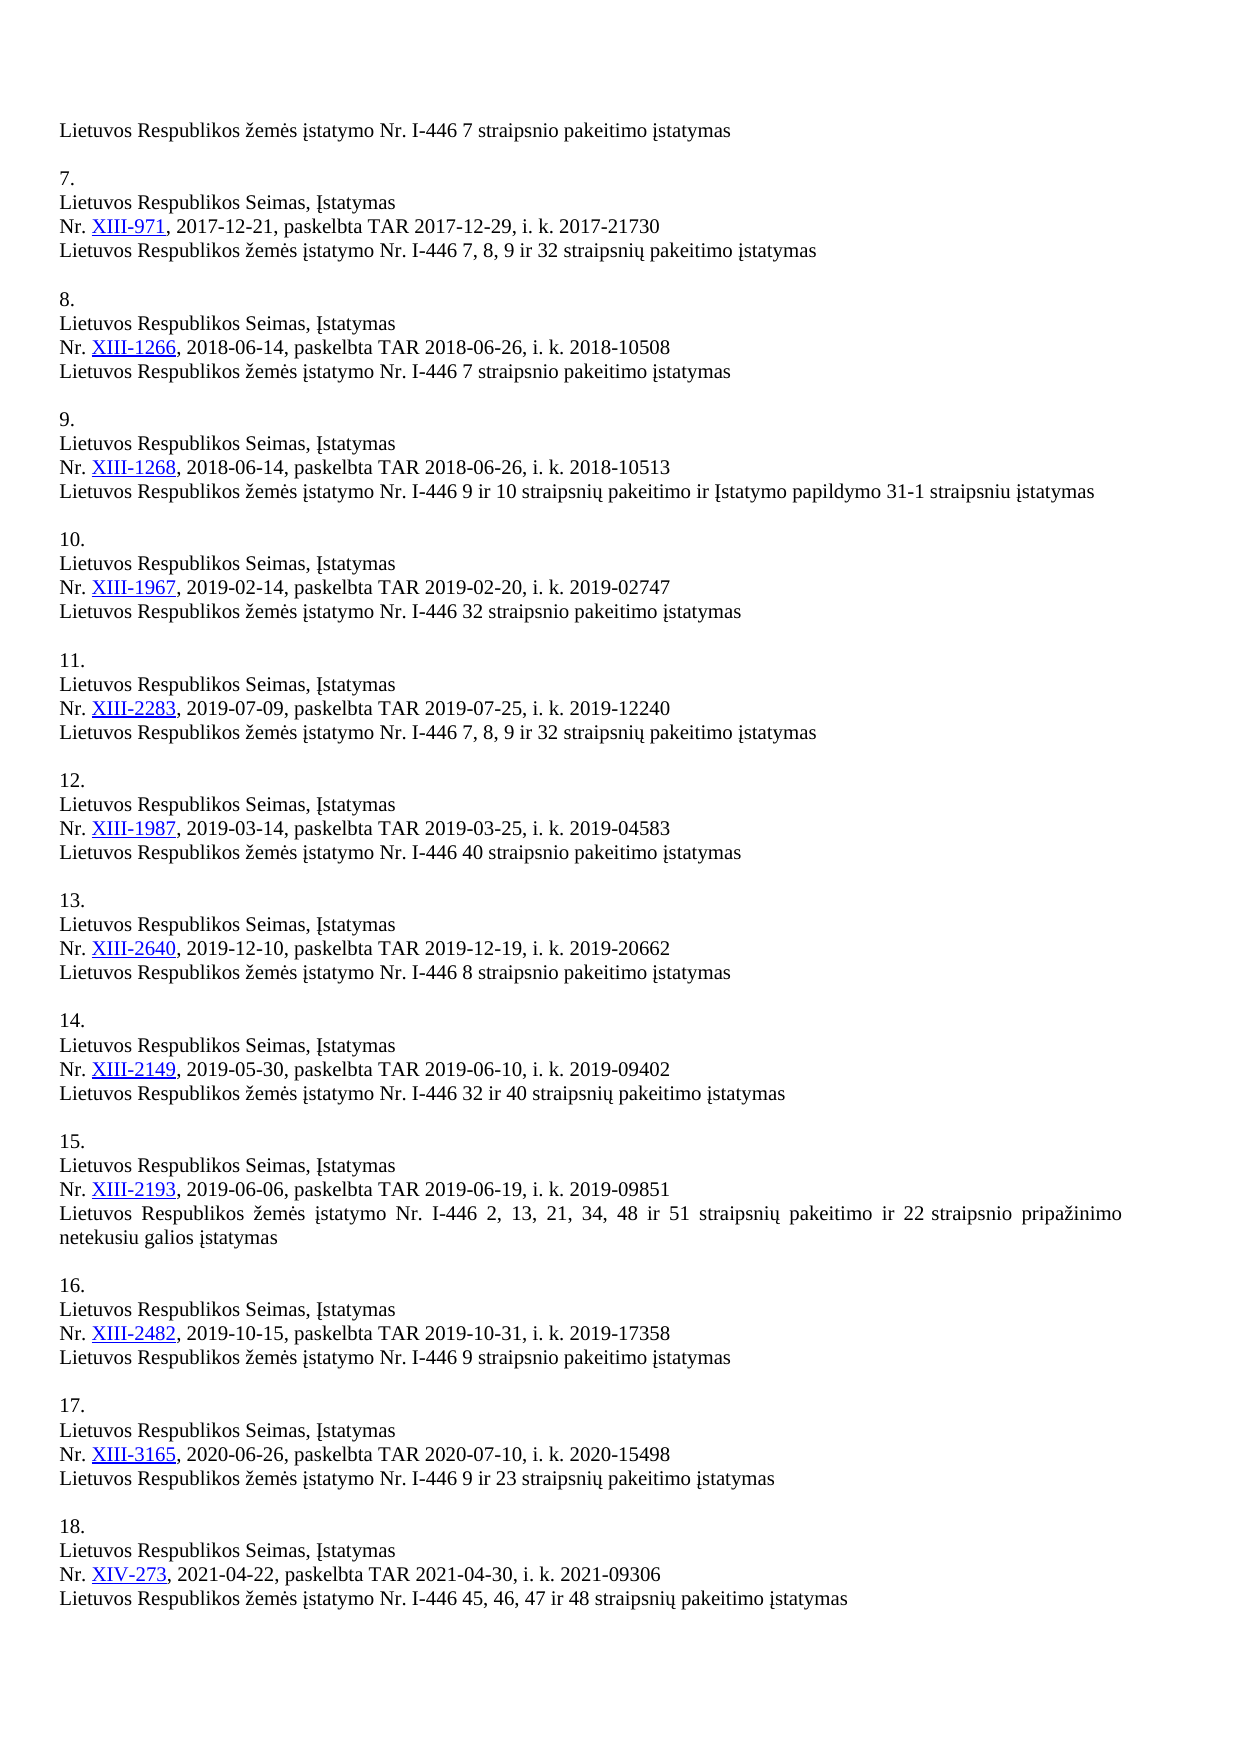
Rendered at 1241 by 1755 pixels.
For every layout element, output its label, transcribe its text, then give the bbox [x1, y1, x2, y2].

text Lietuvos Respublikos Seimas, Įstatymas [59, 431, 1122, 455]
text Lietuvos Respublikos žemės įstatymo Nr. I-446 7, 8, 9 ir 32 straipsnių pakeitimo įstatymas [59, 720, 1122, 744]
text Lietuvos Respublikos Seimas, Įstatymas [59, 1032, 1122, 1057]
text Lietuvos Respublikos žemės įstatymo Nr. I-446 9 ir 23 straipsnių pakeitimo įstatymas [59, 1466, 1122, 1490]
text 14. [59, 1008, 1122, 1032]
text Nr. XIII-1967, 2019-02-14, paskelbta TAR 2019-02-20, i. k. 2019-02747 [59, 575, 1122, 599]
text Lietuvos Respublikos žemės įstatymo Nr. I-446 9 ir 10 straipsnių pakeitimo ir Įstatymo papildymo 31-1 straipsniu įstatymas [59, 479, 1122, 503]
text Lietuvos Respublikos žemės įstatymo Nr. I-446 9 straipsnio pakeitimo įstatymas [59, 1345, 1122, 1369]
text Nr. XIII-1268, 2018-06-14, paskelbta TAR 2018-06-26, i. k. 2018-10513 [59, 455, 1122, 479]
text Lietuvos Respublikos Seimas, Įstatymas [59, 551, 1122, 575]
text 12. [59, 768, 1122, 792]
text Lietuvos Respublikos žemės įstatymo Nr. I-446 7 straipsnio pakeitimo įstatymas [59, 118, 1122, 142]
text 15. [59, 1129, 1122, 1153]
text Lietuvos Respublikos Seimas, Įstatymas [59, 1417, 1122, 1442]
text Nr. XIV-273, 2021-04-22, paskelbta TAR 2021-04-30, i. k. 2021-09306 [59, 1562, 1122, 1586]
text Nr. XIII-971, 2017-12-21, paskelbta TAR 2017-12-29, i. k. 2017-21730 [59, 214, 1122, 238]
text Lietuvos Respublikos Seimas, Įstatymas [59, 1153, 1122, 1177]
text 16. [59, 1273, 1122, 1297]
text Lietuvos Respublikos Seimas, Įstatymas [59, 1538, 1122, 1562]
text Lietuvos Respublikos žemės įstatymo Nr. I-446 40 straipsnio pakeitimo įstatymas [59, 840, 1122, 864]
text 9. [59, 407, 1122, 431]
text Lietuvos Respublikos žemės įstatymo Nr. I-446 32 straipsnio pakeitimo įstatymas [59, 599, 1122, 623]
text Nr. XIII-2149, 2019-05-30, paskelbta TAR 2019-06-10, i. k. 2019-09402 [59, 1057, 1122, 1081]
text Lietuvos Respublikos žemės įstatymo Nr. I-446 45, 46, 47 ir 48 straipsnių pakeitimo įstatymas [59, 1586, 1122, 1610]
text Nr. XIII-2640, 2019-12-10, paskelbta TAR 2019-12-19, i. k. 2019-20662 [59, 936, 1122, 960]
text 7. [59, 166, 1122, 190]
text 18. [59, 1514, 1122, 1538]
text Nr. XIII-2283, 2019-07-09, paskelbta TAR 2019-07-25, i. k. 2019-12240 [59, 696, 1122, 720]
text Lietuvos Respublikos Seimas, Įstatymas [59, 792, 1122, 816]
text Lietuvos Respublikos žemės įstatymo Nr. I-446 7, 8, 9 ir 32 straipsnių pakeitimo įstatymas [59, 238, 1122, 262]
text 10. [59, 527, 1122, 551]
text 11. [59, 647, 1122, 672]
text Lietuvos Respublikos Seimas, Įstatymas [59, 672, 1122, 696]
text Nr. XIII-1987, 2019-03-14, paskelbta TAR 2019-03-25, i. k. 2019-04583 [59, 816, 1122, 840]
text Lietuvos Respublikos žemės įstatymo Nr. I-446 2, 13, 21, 34, 48 ir 51 straipsnių pakeitimo ir 22 straipsnio pripažinimo netekusiu galios įstatymas [59, 1201, 1122, 1249]
text 17. [59, 1393, 1122, 1417]
text Lietuvos Respublikos žemės įstatymo Nr. I-446 32 ir 40 straipsnių pakeitimo įstatymas [59, 1081, 1122, 1105]
text Lietuvos Respublikos Seimas, Įstatymas [59, 1297, 1122, 1321]
text Lietuvos Respublikos Seimas, Įstatymas [59, 190, 1122, 214]
text Lietuvos Respublikos žemės įstatymo Nr. I-446 8 straipsnio pakeitimo įstatymas [59, 960, 1122, 984]
text Nr. XIII-3165, 2020-06-26, paskelbta TAR 2020-07-10, i. k. 2020-15498 [59, 1442, 1122, 1466]
text Nr. XIII-1266, 2018-06-14, paskelbta TAR 2018-06-26, i. k. 2018-10508 [59, 335, 1122, 359]
text 8. [59, 287, 1122, 311]
text Lietuvos Respublikos Seimas, Įstatymas [59, 311, 1122, 335]
text 13. [59, 888, 1122, 912]
text Nr. XIII-2193, 2019-06-06, paskelbta TAR 2019-06-19, i. k. 2019-09851 [59, 1177, 1122, 1201]
text Lietuvos Respublikos Seimas, Įstatymas [59, 912, 1122, 936]
text Lietuvos Respublikos žemės įstatymo Nr. I-446 7 straipsnio pakeitimo įstatymas [59, 359, 1122, 383]
text Nr. XIII-2482, 2019-10-15, paskelbta TAR 2019-10-31, i. k. 2019-17358 [59, 1321, 1122, 1345]
